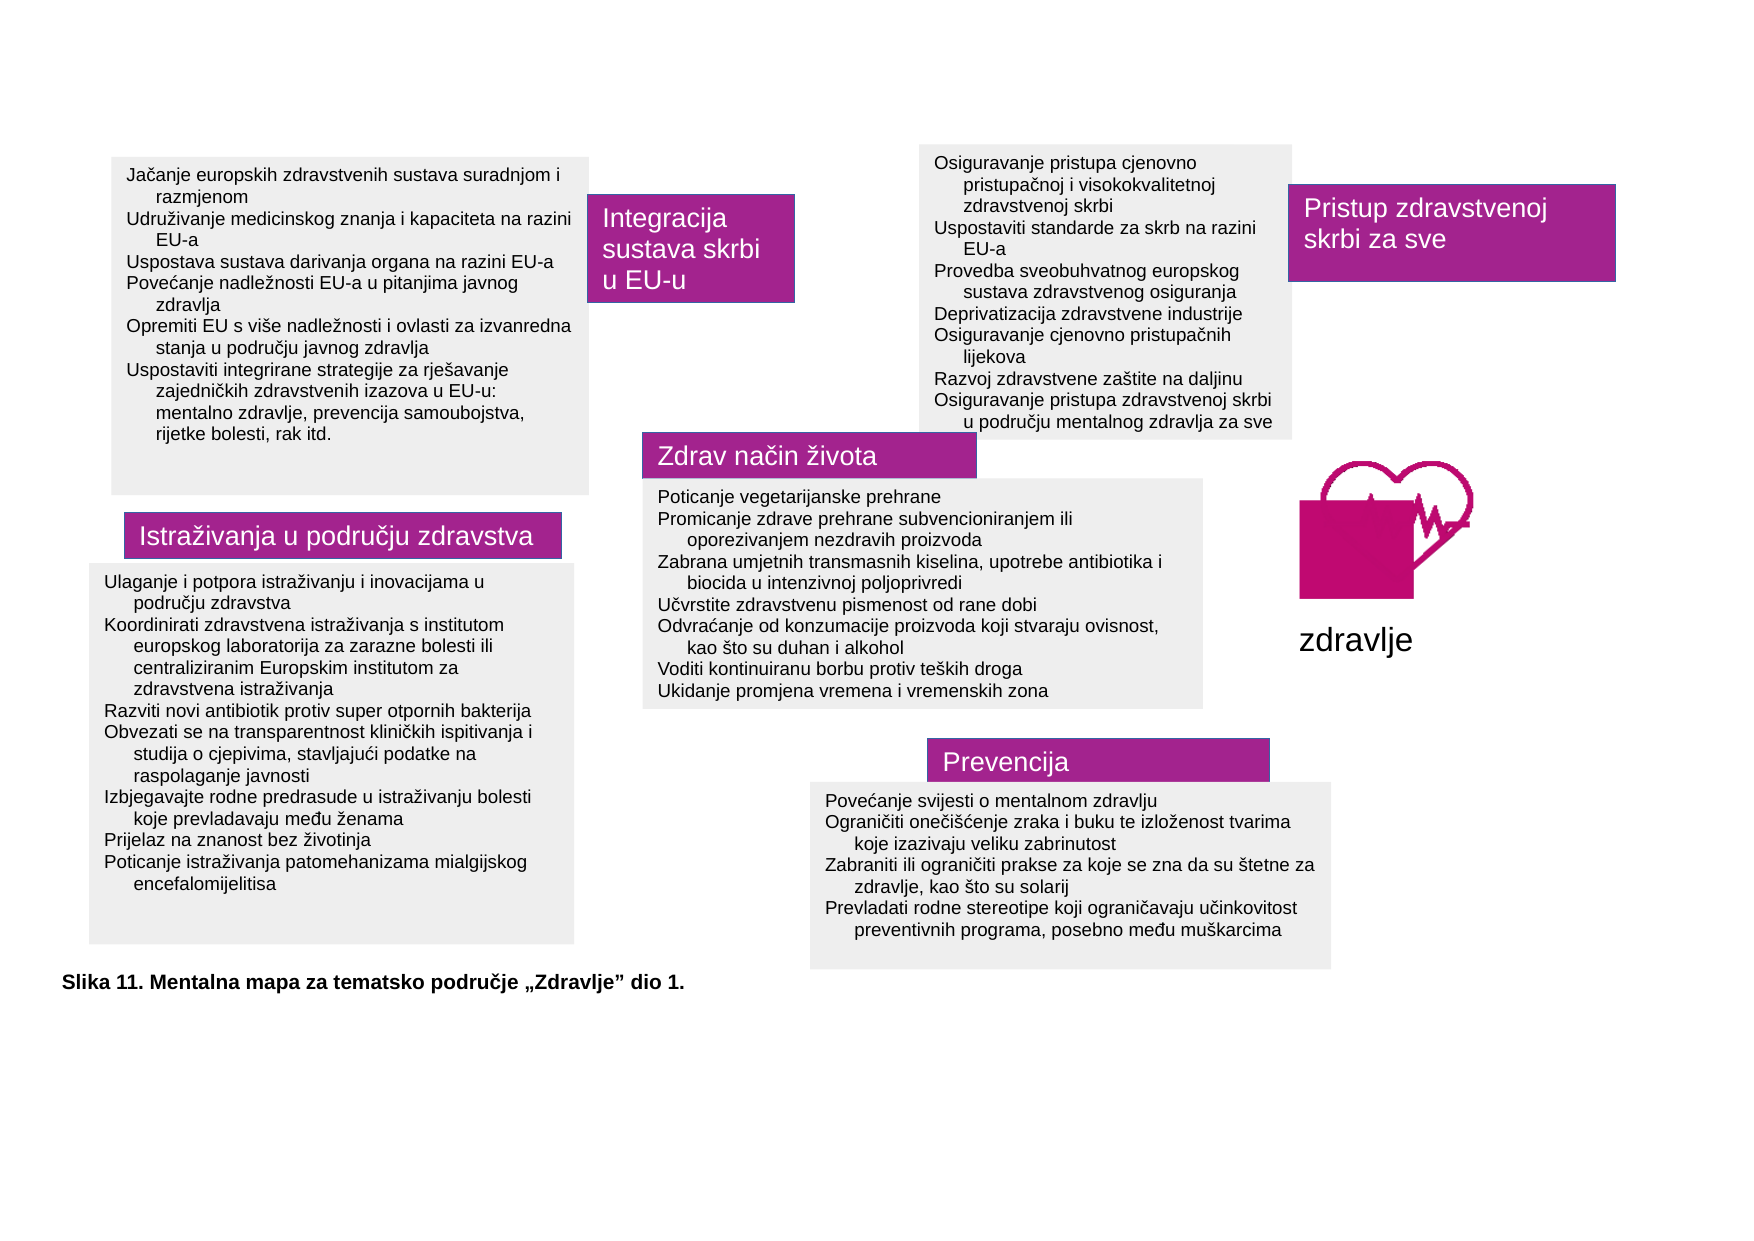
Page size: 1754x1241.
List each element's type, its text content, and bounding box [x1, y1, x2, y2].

text Slika 11. Mentalna mapa za tematsko područje „Zdravlje” dio 1. [62, 157, 1234, 993]
picture [1281, 450, 1499, 617]
